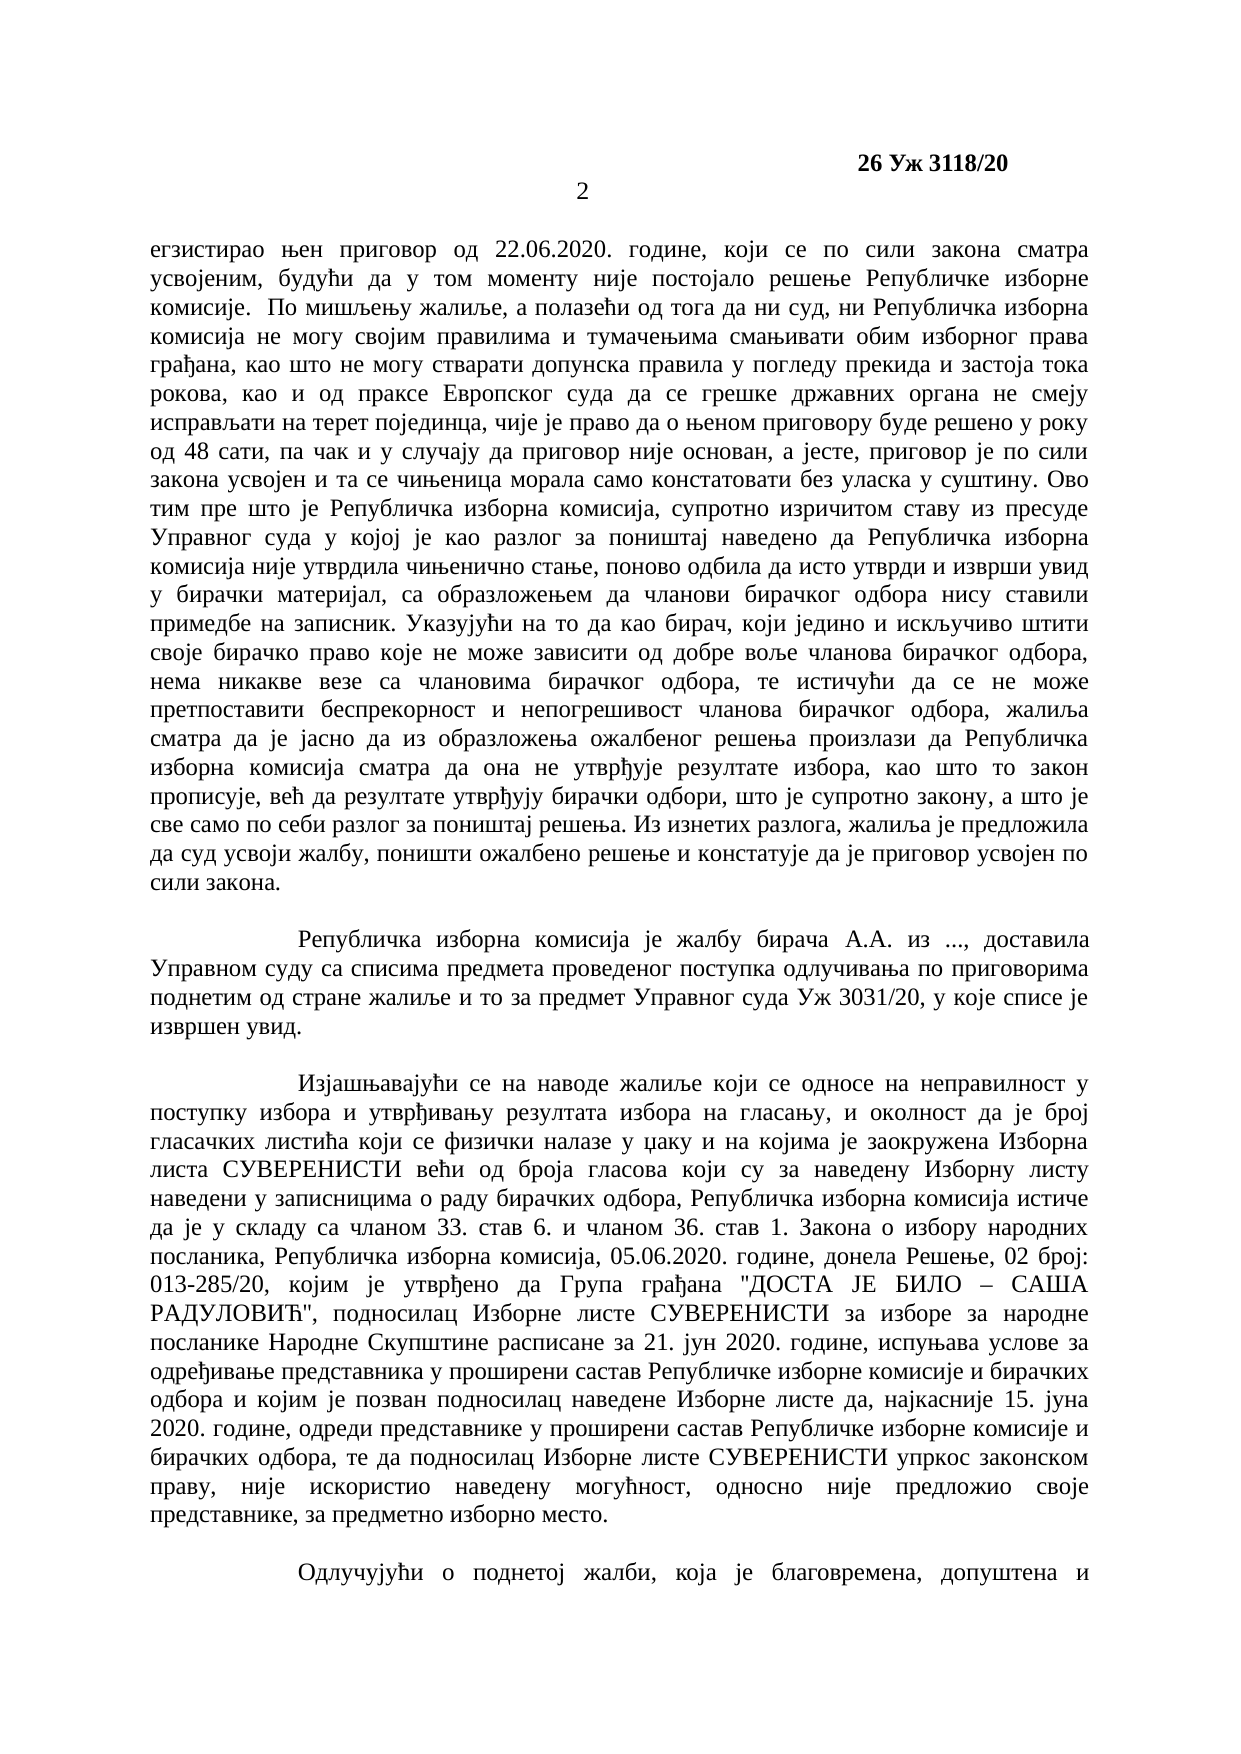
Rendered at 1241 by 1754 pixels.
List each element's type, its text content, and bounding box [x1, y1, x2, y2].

text егзистирао њен приговор од 22.06.2020. године, који се по сили закона сматра усвојеним, будући да у том моменту није постојало решење Републичке изборне комисије. По мишљењу жалиље, а полазећи од тога да ни суд, ни Републичка изборна комисија не могу својим правилима и тумачењима смањивати обим изборног права грађана, као што не могу стварати допунска правила у погледу прекида и застоја тока рокова, као и од праксе Европског суда да се грешке државних органа не смеју исправљати на терет појединца, чије је право да о њеном приговору буде решено у року од 48 сати, па чак и у случају да приговор није основан, а јесте, приговор је по сили закона усвојен и та се чињеница морала само констатовати без уласка у суштину. Ово тим пре што је Републичка изборна комисија, супротно изричитом ставу из пресуде Управног суда у којој је као разлог за поништај наведено да Републичка изборна комисија није утврдила чињенично стање, поново одбила да исто утврди и изврши увид у бирачки материјал, са образложењем да чланови бирачког одбора нису ставили примедбе на записник. Указујући на то да као бирач, који једино и искључиво штити своје бирачко право које не може зависити од добре воље чланова бирачког одбора, нема никакве везе са члановима бирачког одбора, те истичући да се не може претпоставити беспрекорност и непогрешивост чланова бирачког одбора, жалиља сматра да је јасно да из образложења ожалбеног решења произлази да Републичка изборна комисија сматра да она не утврђује резултате избора, као што то закон прописује, већ да резултате утврђују бирачки одбори, што је супротно закону, а што је све само по себи разлог за поништај решења. Из изнетих разлога, жалиља је предложила да суд усвоји жалбу, поништи ожалбено решење и констатује да је приговор усвојен по сили закона. [150, 234, 1090, 896]
text Одлучујући о поднетој жалби, која је благовремена, допуштена и [150, 1557, 1090, 1586]
text Републичка изборна комисија је жалбу бирача А.А. из ..., доставила Управном суду са списима предмета проведеног поступка одлучивања по приговорима поднетим од стране жалиље и то за предмет Управног суда Уж 3031/20, у које списе је извршен увид. [150, 924, 1090, 1039]
text Изјашњавајући се на наводе жалиље који се односе на неправилност у поступку избора и утврђивању резултата избора на гласању, и околност да је број гласачких листића који се физички налазе у џаку и на којима је заокружена Изборна листа СУВЕРЕНИСТИ већи од броја гласова који су за наведену Изборну листу наведени у записницима о раду бирачких одбора, Републичка изборна комисија истиче да је у складу са чланом 33. став 6. и чланом 36. став 1. Закона о избору народних посланика, Републичка изборна комисија, 05.06.2020. године, донела Решење, 02 број: 013-285/20, којим је утврђено да Група грађана ''ДОСТА ЈЕ БИЛО – САША РАДУЛОВИЋ'', подносилац Изборне листе СУВЕРЕНИСТИ за изборе за народне посланике Народне Скупштине расписане за 21. јун 2020. године, испуњава услове за одређивање представника у проширени састав Републичке изборне комисије и бирачких одбора и којим је позван подносилац наведене Изборне листе да, најкасније 15. јуна 2020. године, одреди представнике у проширени састав Републичке изборне комисије и бирачких одбора, те да подносилац Изборне листе СУВЕРЕНИСТИ упркос законском праву, није искористио наведену могућност, односно није предложио своје представнике, за предметно изборно место. [150, 1068, 1090, 1528]
